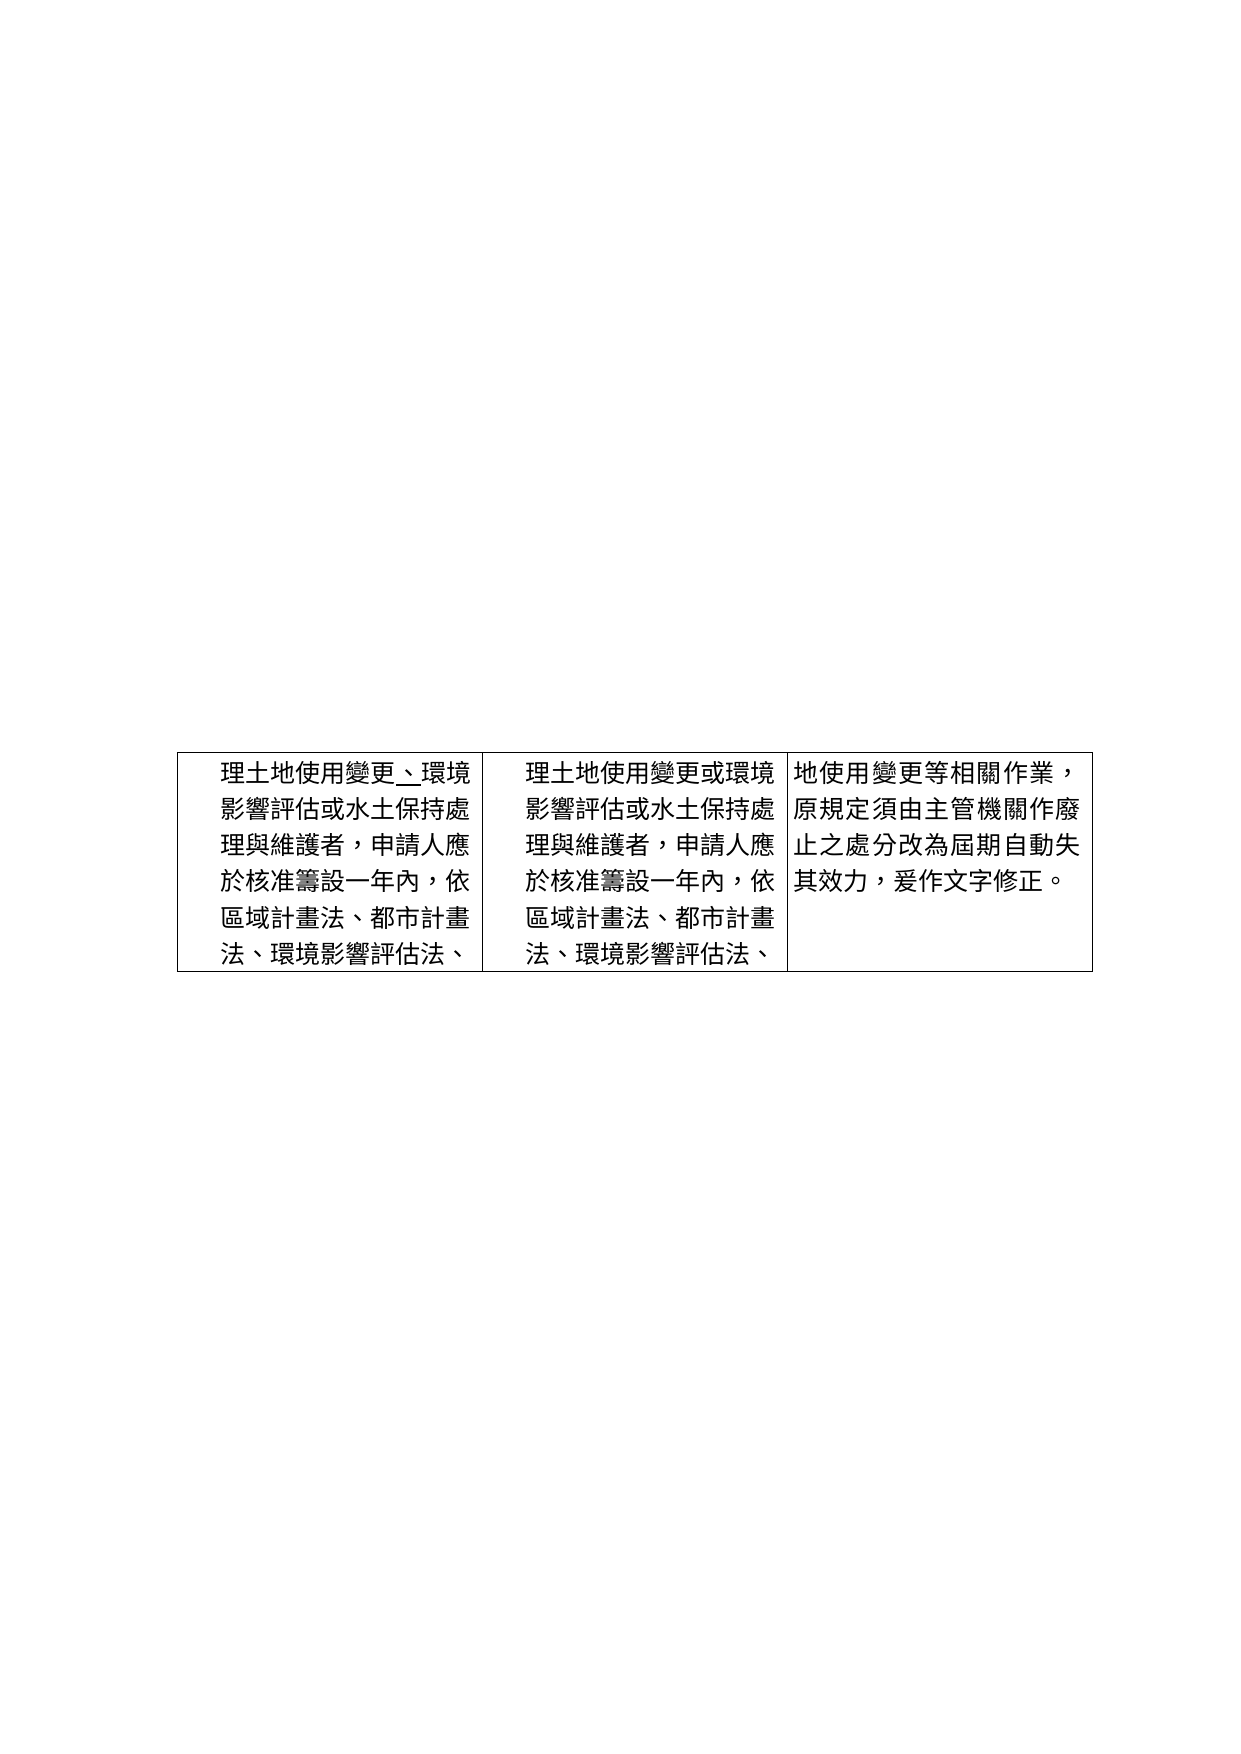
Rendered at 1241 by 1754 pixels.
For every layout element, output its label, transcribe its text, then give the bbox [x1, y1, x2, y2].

table_cell 理土地使用變更、環境影響評估或水土保持處理與維護者，申請人應於核准籌設一年內，依區域計畫法、都市計畫法、環境影響評估法、 [178, 753, 482, 971]
table_cell 理土地使用變更或環境影響評估或水土保持處理與維護者，申請人應於核准籌設一年內，依區域計畫法、都市計畫法、環境影響評估法、 [483, 753, 787, 971]
table_cell 地使用變更等相關作業，原規定須由主管機關作廢止之處分改為屆期自動失其效力，爰作文字修正。 [788, 753, 1092, 971]
